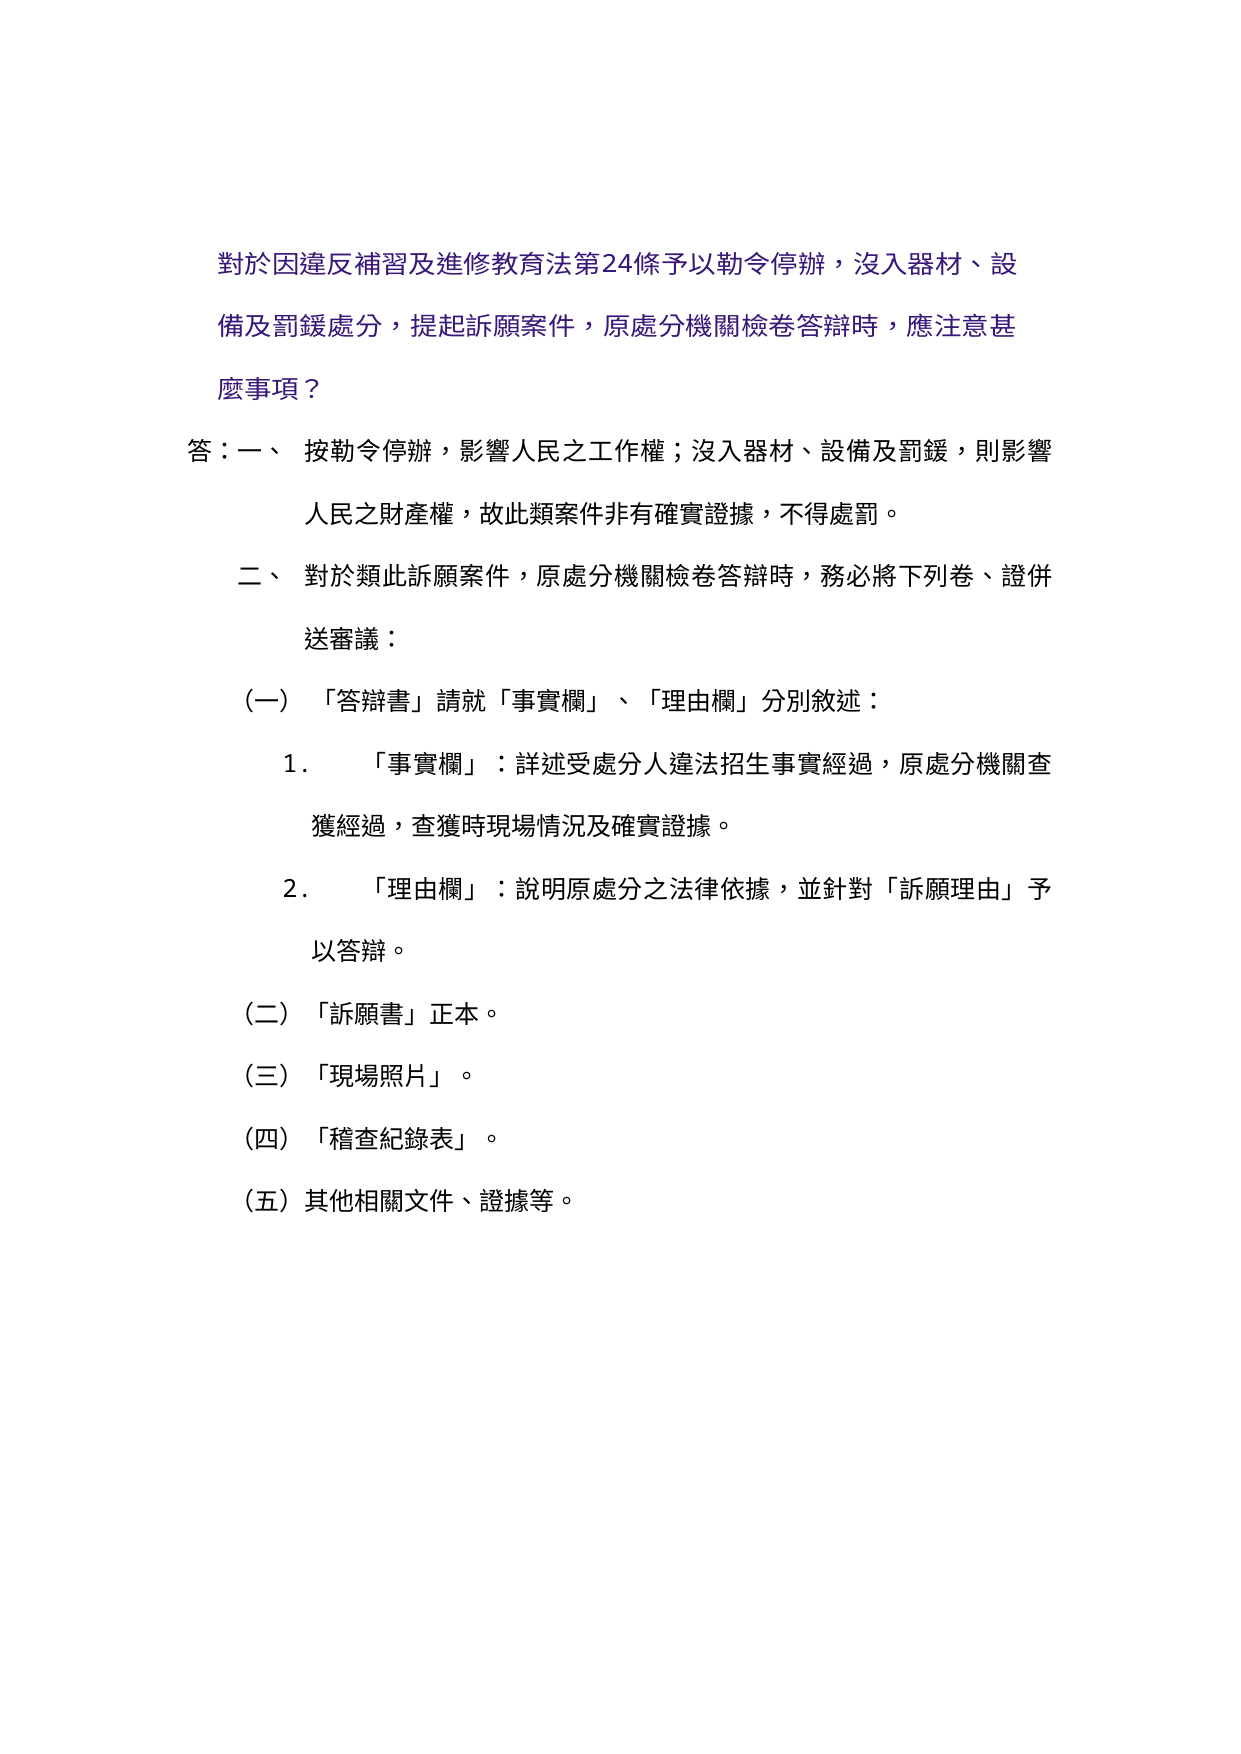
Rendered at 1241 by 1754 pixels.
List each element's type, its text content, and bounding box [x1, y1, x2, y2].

text 1. 「事實欄」：詳述受處分人違法招生事實經過，原處分機關查獲經過，查獲時現場情況及確實證據。 [282, 721, 1053, 846]
text 對於因違反補習及進修教育法第24條予以勒令停辦，沒入器材、設備及罰鍰處分，提起訴願案件，原處分機關檢卷答辯時，應注意甚麼事項？ [217, 221, 1017, 408]
text 答：一、 按勒令停辦，影響人民之工作權；沒入器材、設備及罰鍰，則影響人民之財產權，故此類案件非有確實證據，不得處罰。 [187, 408, 1053, 533]
text 2. 「理由欄」：說明原處分之法律依據，並針對「訴願理由」予以答辯。 [282, 846, 1053, 971]
text （二）「訴願書」正本。 [229, 971, 1053, 1033]
text （三）「現場照片」。 [229, 1033, 1053, 1096]
text （五）其他相關文件、證據等。 [229, 1158, 1053, 1221]
text 二、 對於類此訴願案件，原處分機關檢卷答辯時，務必將下列卷、證併送審議： [187, 533, 1053, 658]
text （一） 「答辯書」請就「事實欄」、「理由欄」分別敘述： [229, 658, 1053, 721]
text （四）「稽查紀錄表」。 [229, 1096, 1053, 1158]
